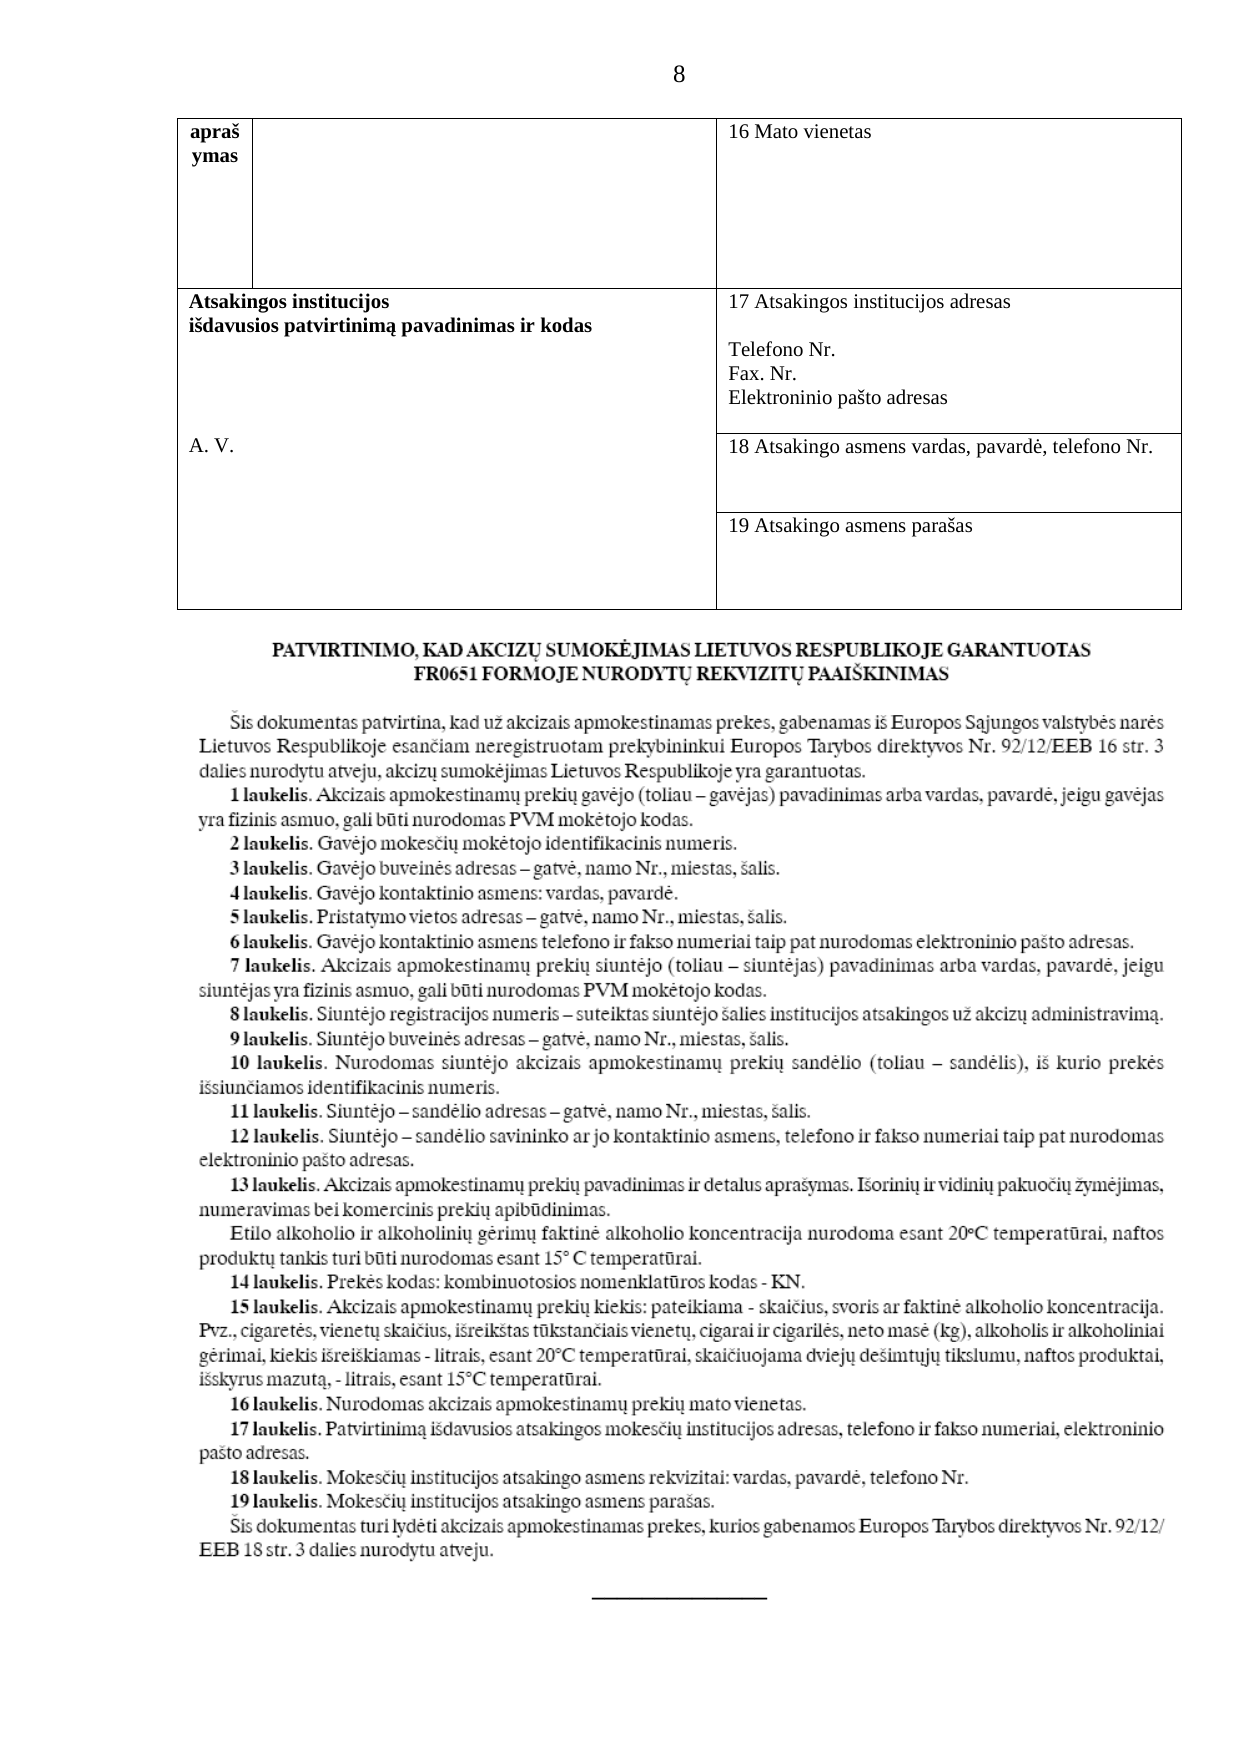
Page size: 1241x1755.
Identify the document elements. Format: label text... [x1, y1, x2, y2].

table_cell 16 Mato vienetas [717, 119, 1181, 288]
text ______________ [177, 1573, 1181, 1602]
table_cell 18 Atsakingo asmens vardas, pavardė, telefono Nr. [717, 434, 1181, 512]
table_header [253, 119, 716, 288]
table_cell 17 Atsakingos institucijos adresas Telefono Nr. Fax. Nr. Elektroninio pašto adresas [717, 289, 1181, 433]
table_cell 19 Atsakingo asmens parašas [717, 513, 1181, 609]
table_header aprašymas [178, 119, 252, 288]
table_cell Atsakingos institucijos išdavusios patvirtinimą pavadinimas ir kodas A. V. [178, 289, 716, 609]
